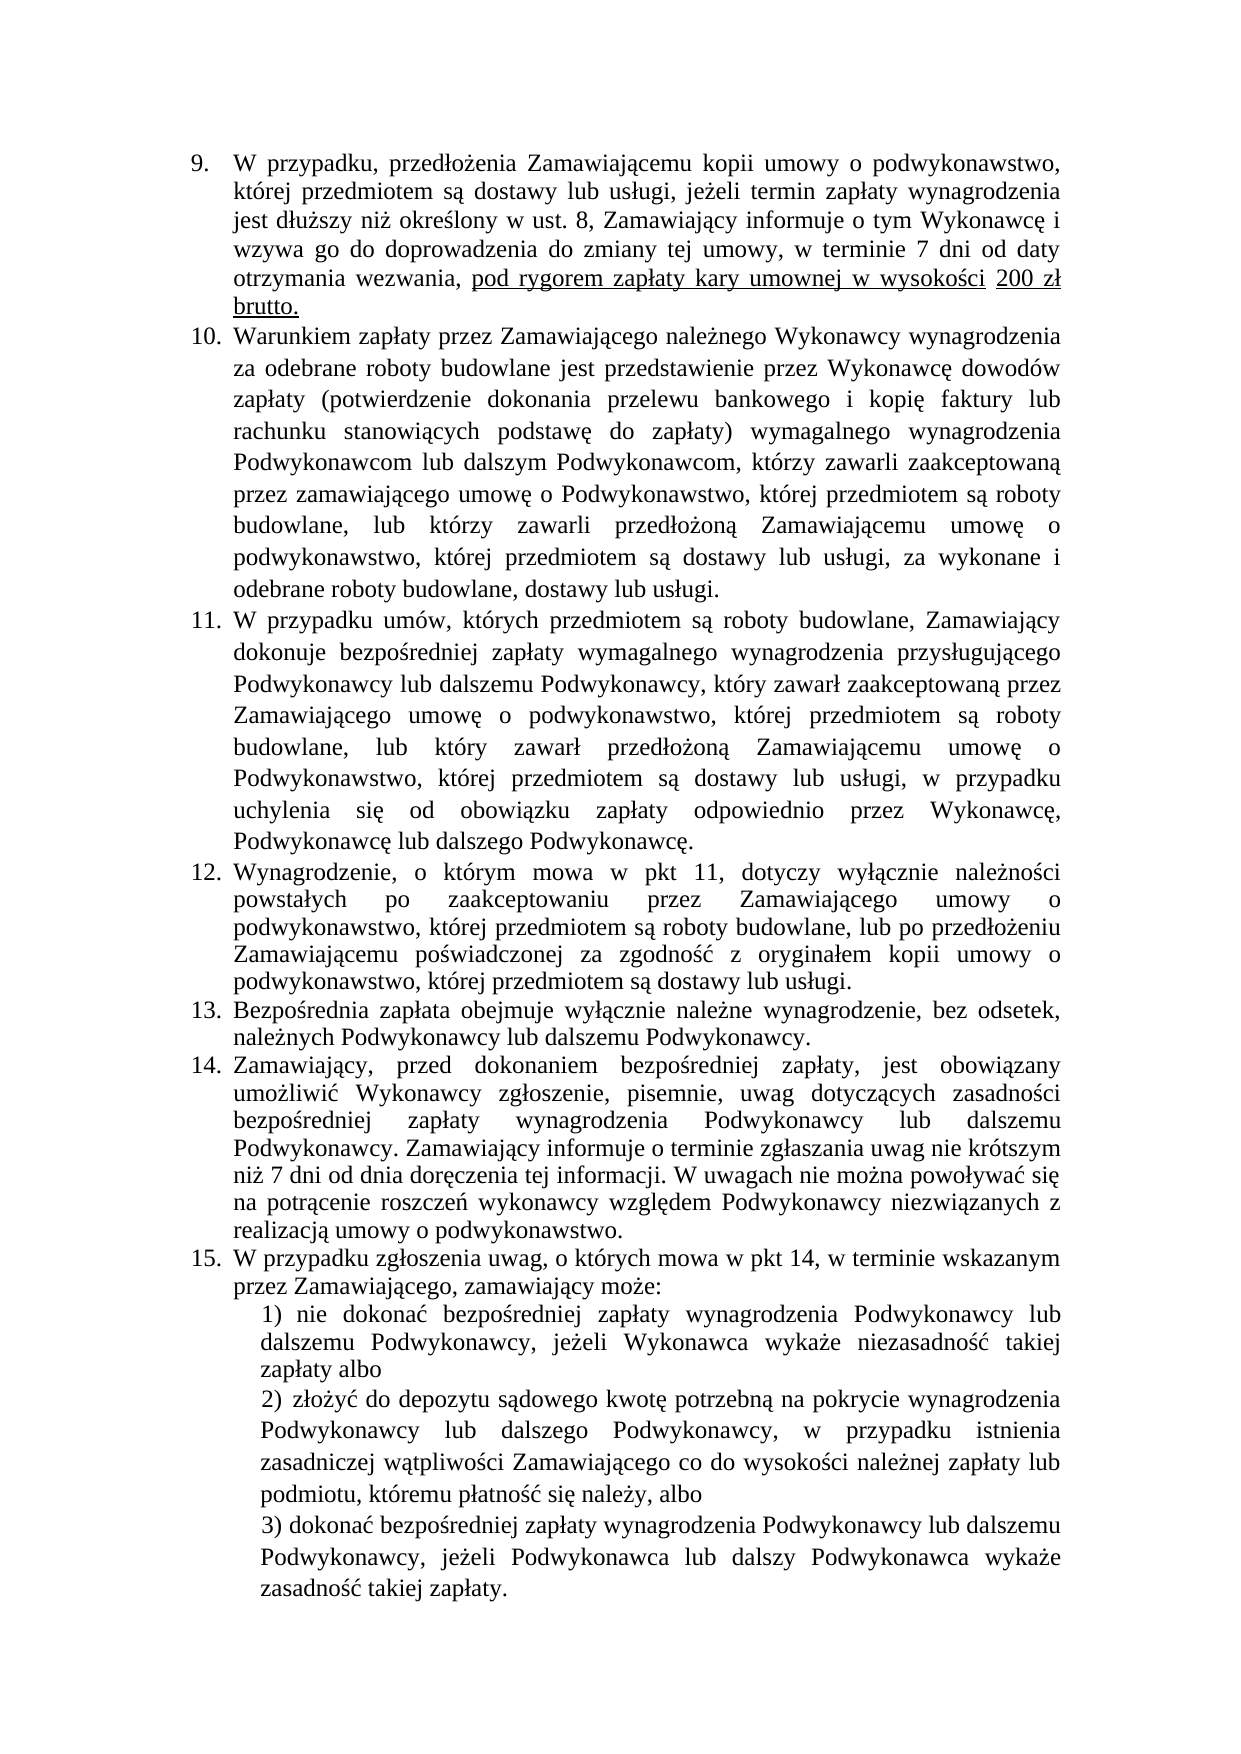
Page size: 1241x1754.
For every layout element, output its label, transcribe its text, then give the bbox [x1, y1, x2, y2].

list Bezpośrednia zapłata obejmuje wyłącznie należne wynagrodzenie, bez odsetek, należnych Podwykonawcy lub dalszemu Podwykonawcy. [191, 996, 1061, 1051]
list nie dokonać bezpośredniej zapłaty wynagrodzenia Podwykonawcy lub dalszemu Podwykonawcy, jeżeli Wykonawca wykaże niezasadność takiej zapłaty albo [260, 1301, 1061, 1383]
list Zamawiający, przed dokonaniem bezpośredniej zapłaty, jest obowiązany umożliwić Wykonawcy zgłoszenie, pisemnie, uwag dotyczących zasadności bezpośredniej zapłaty wynagrodzenia Podwykonawcy lub dalszemu Podwykonawcy. Zamawiający informuje o terminie zgłaszania uwag nie krótszym niż 7 dni od dnia doręczenia tej informacji. W uwagach nie można powoływać się na potrącenie roszczeń wykonawcy względem Podwykonawcy niezwiązanych z realizacją umowy o podwykonawstwo. [191, 1052, 1061, 1244]
list Wynagrodzenie, o którym mowa w pkt 11, dotyczy wyłącznie należności powstałych po zaakceptowaniu przez Zamawiającego umowy o podwykonawstwo, której przedmiotem są roboty budowlane, lub po przedłożeniu Zamawiającemu poświadczonej za zgodność z oryginałem kopii umowy o podwykonawstwo, której przedmiotem są dostawy lub usługi. [191, 858, 1061, 995]
list dokonać bezpośredniej zapłaty wynagrodzenia Podwykonawcy lub dalszemu Podwykonawcy, jeżeli Podwykonawca lub dalszy Podwykonawca wykaże zasadność takiej zapłaty. [260, 1510, 1061, 1602]
list W przypadku, przedłożenia Zamawiającemu kopii umowy o podwykonawstwo, której przedmiotem są dostawy lub usługi, jeżeli termin zapłaty wynagrodzenia jest dłuższy niż określony w ust. 8, Zamawiający informuje o tym Wykonawcę i wzywa go do doprowadzenia do zmiany tej umowy, w terminie 7 dni od daty otrzymania wezwania, pod rygorem zapłaty kary umownej w wysokości 200 zł brutto. [191, 148, 1061, 320]
list W przypadku umów, których przedmiotem są roboty budowlane, Zamawiający dokonuje bezpośredniej zapłaty wymagalnego wynagrodzenia przysługującego Podwykonawcy lub dalszemu Podwykonawcy, który zawarł zaakceptowaną przez Zamawiającego umowę o podwykonawstwo, której przedmiotem są roboty budowlane, lub który zawarł przedłożoną Zamawiającemu umowę o Podwykonawstwo, której przedmiotem są dostawy lub usługi, w przypadku uchylenia się od obowiązku zapłaty odpowiednio przez Wykonawcę, Podwykonawcę lub dalszego Podwykonawcę. [191, 606, 1061, 855]
list Warunkiem zapłaty przez Zamawiającego należnego Wykonawcy wynagrodzenia za odebrane roboty budowlane jest przedstawienie przez Wykonawcę dowodów zapłaty (potwierdzenie dokonania przelewu bankowego i kopię faktury lub rachunku stanowiących podstawę do zapłaty) wymagalnego wynagrodzenia Podwykonawcom lub dalszym Podwykonawcom, którzy zawarli zaakceptowaną przez zamawiającego umowę o Podwykonawstwo, której przedmiotem są roboty budowlane, lub którzy zawarli przedłożoną Zamawiającemu umowę o podwykonawstwo, której przedmiotem są dostawy lub usługi, za wykonane i odebrane roboty budowlane, dostawy lub usługi. [191, 321, 1061, 602]
list W przypadku zgłoszenia uwag, o których mowa w pkt 14, w terminie wskazanym przez Zamawiającego, zamawiający może: [191, 1245, 1061, 1300]
list złożyć do depozytu sądowego kwotę potrzebną na pokrycie wynagrodzenia Podwykonawcy lub dalszego Podwykonawcy, w przypadku istnienia zasadniczej wątpliwości Zamawiającego co do wysokości należnej zapłaty lub podmiotu, któremu płatność się należy, albo [260, 1384, 1061, 1507]
